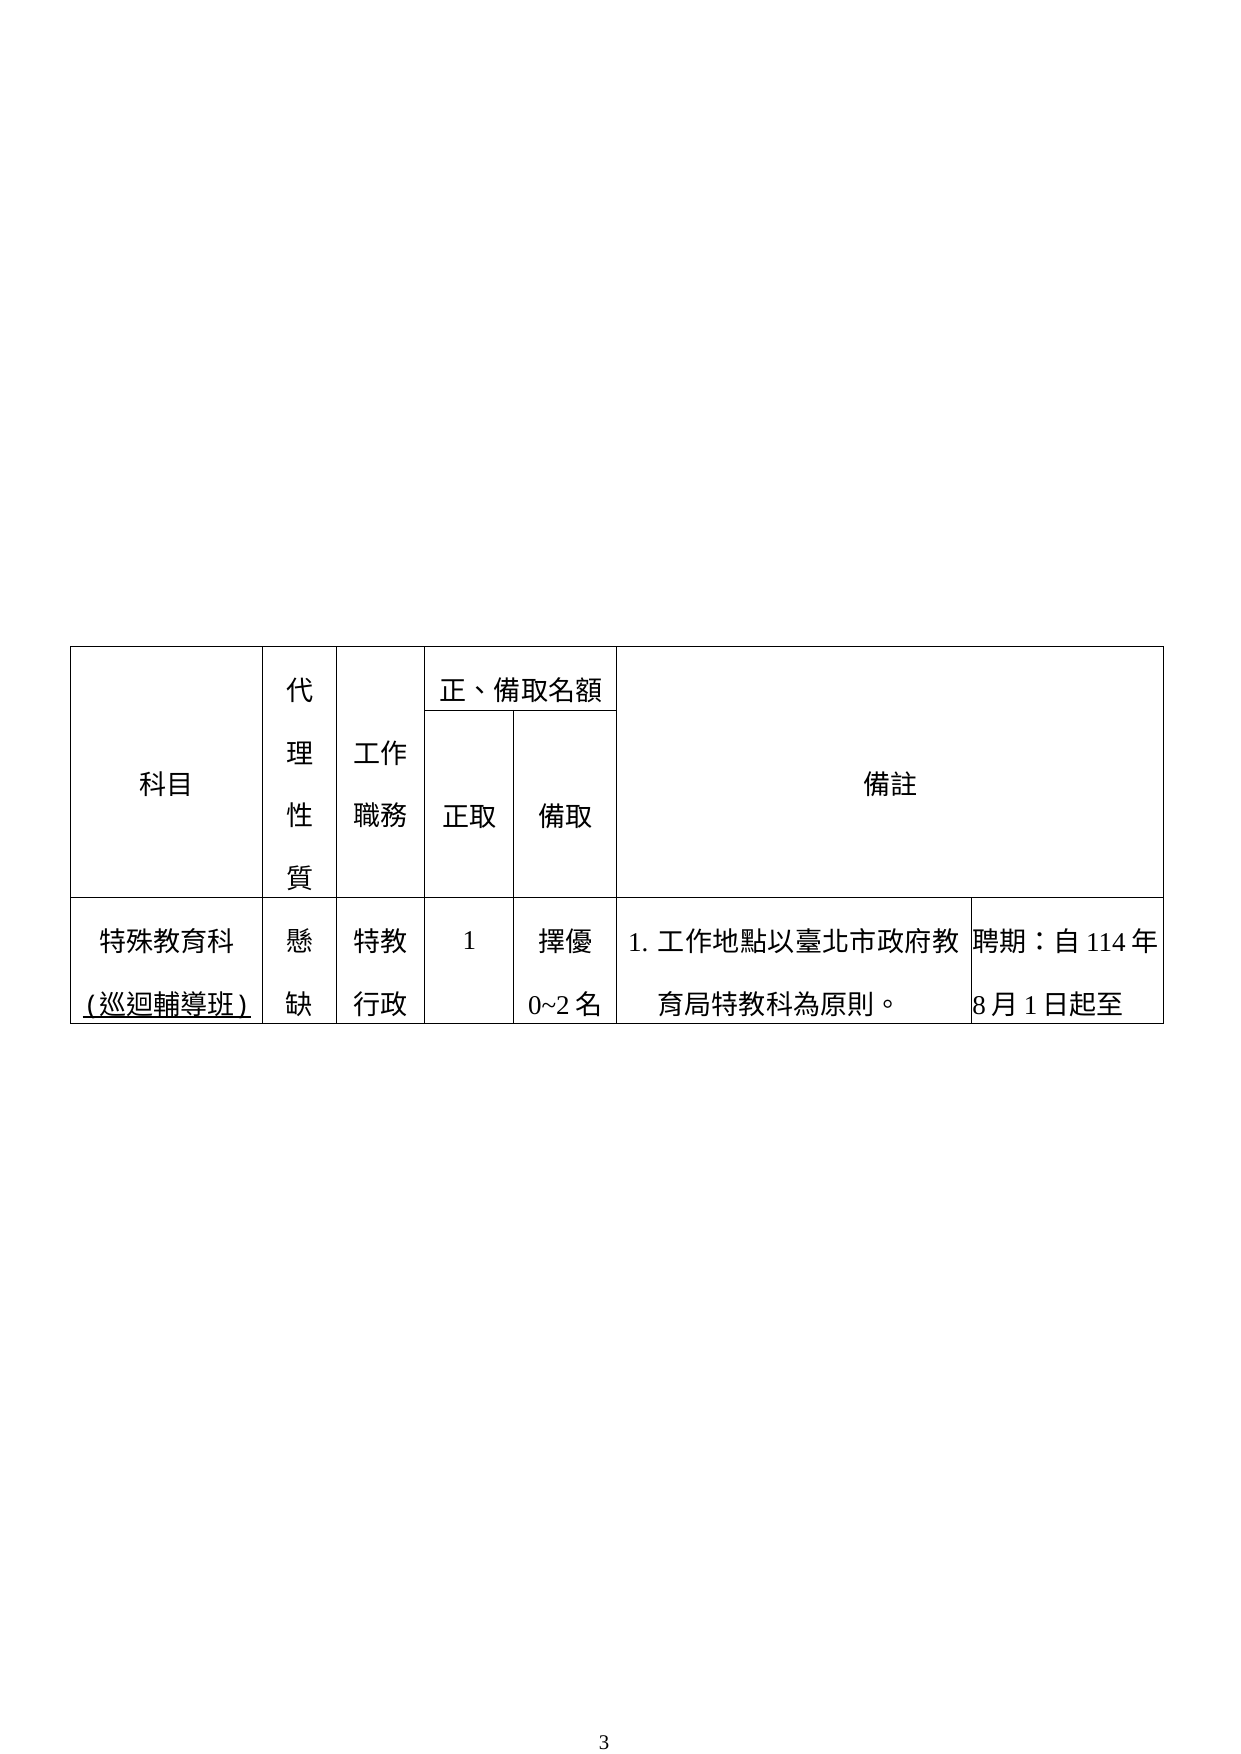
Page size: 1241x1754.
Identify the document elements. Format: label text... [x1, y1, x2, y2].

table_cell 1 [425, 898, 513, 1023]
table_header 工作職務 [337, 647, 424, 897]
table_cell 特教 行政 [337, 898, 424, 1023]
table_cell 備取 [514, 711, 616, 897]
table_header 科目 [71, 647, 262, 897]
table_header 代理性質 [263, 647, 336, 897]
table_cell 特殊教育科 (巡迴輔導班) [71, 898, 262, 1023]
table_cell 正取 [425, 711, 513, 897]
table_header 正、備取名額 [425, 647, 616, 710]
table_cell 工作地點以臺北市政府教育局特教科為原則。 辦理教育局特殊教育相關業務。 [617, 898, 971, 1023]
table_header 備註 [617, 647, 1163, 897]
table_cell 聘期：自114年8月1日起至 [972, 898, 1163, 1023]
table_cell 擇優 0~2名 [514, 898, 616, 1023]
table_cell 懸缺 [263, 898, 336, 1023]
